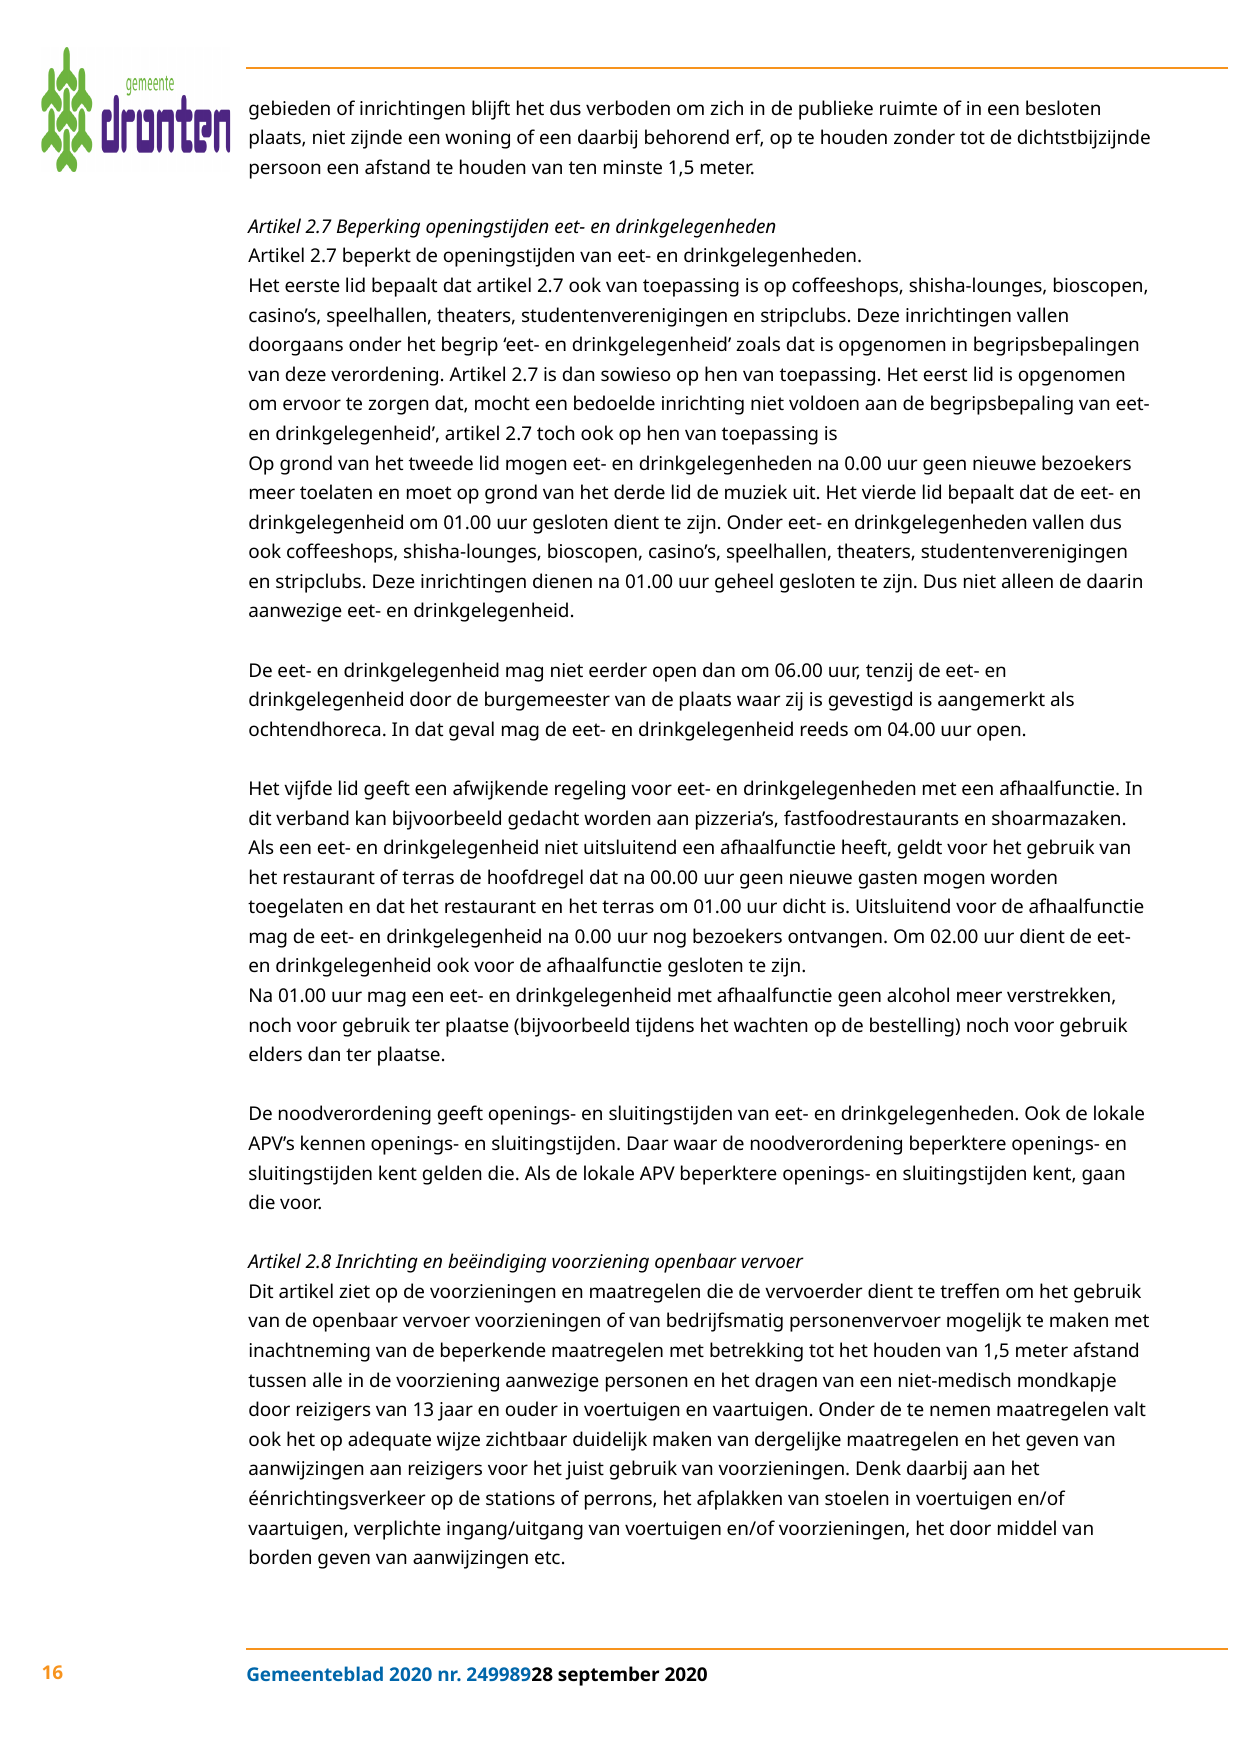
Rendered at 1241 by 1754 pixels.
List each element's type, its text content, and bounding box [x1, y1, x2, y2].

text De noodverordening geeft openings- en sluitingstijden van eet- en drinkgelegenheden. Ook de lokale APV’s kennen openings- en sluitingstijden. Daar waar de noodverordening beperktere openings- en sluitingstijden kent gelden die. Als de lokale APV beperktere openings- en sluitingstijden kent, gaan die voor. [248, 1101, 1152, 1215]
text Dit artikel ziet op de voorzieningen en maatregelen die de vervoerder dient te treffen om het gebruik van de openbaar vervoer voorzieningen of van bedrijfsmatig personenvervoer mogelijk te maken met inachtneming van de beperkende maatregelen met betrekking tot het houden van 1,5 meter afstand tussen alle in de voorziening aanwezige personen en het dragen van een niet-medisch mondkapje door reizigers van 13 jaar en ouder in voertuigen en vaartuigen. Onder de te nemen maatregelen valt ook het op adequate wijze zichtbaar duidelijk maken van dergelijke maatregelen en het geven van aanwijzingen aan reizigers voor het juist gebruik van voorzieningen. Denk daarbij aan het éénrichtingsverkeer op de stations of perrons, het afplakken van stoelen in voertuigen en/of vaartuigen, verplichte ingang/uitgang van voertuigen en/of voorzieningen, het door middel van borden geven van aanwijzingen etc. [248, 1278, 1152, 1570]
text Het eerste lid bepaalt dat artikel 2.7 ook van toepassing is op coffeeshops, shisha-lounges, bioscopen, casino’s, speelhallen, theaters, studentenverenigingen en stripclubs. Deze inrichtingen vallen doorgaans onder het begrip ‘eet- en drinkgelegenheid’ zoals dat is opgenomen in begripsbepalingen van deze verordening. Artikel 2.7 is dan sowieso op hen van toepassing. Het eerst lid is opgenomen om ervoor te zorgen dat, mocht een bedoelde inrichting niet voldoen aan de begripsbepaling van eet- en drinkgelegenheid’, artikel 2.7 toch ook op hen van toepassing is [248, 272, 1152, 446]
text De eet- en drinkgelegenheid mag niet eerder open dan om 06.00 uur, tenzij de eet- en drinkgelegenheid door de burgemeester van de plaats waar zij is gevestigd is aangemerkt als ochtendhoreca. In dat geval mag de eet- en drinkgelegenheid reeds om 04.00 uur open. [248, 657, 1152, 742]
text Artikel 2.8 Inrichting en beëindiging voorziening openbaar vervoer [248, 1248, 1152, 1274]
text Het vijfde lid geeft een afwijkende regeling voor eet- en drinkgelegenheden met een afhaalfunctie. In dit verband kan bijvoorbeeld gedacht worden aan pizzeria’s, fastfoodrestaurants en shoarmazaken. [248, 775, 1152, 831]
text gebieden of inrichtingen blijft het dus verboden om zich in de publieke ruimte of in een besloten plaats, niet zijnde een woning of een daarbij behorend erf, op te houden zonder tot de dichtstbijzijnde persoon een afstand te houden van ten minste 1,5 meter. [248, 95, 1152, 180]
text Als een eet- en drinkgelegenheid niet uitsluitend een afhaalfunctie heeft, geldt voor het gebruik van het restaurant of terras de hoofdregel dat na 00.00 uur geen nieuwe gasten mogen worden toegelaten en dat het restaurant en het terras om 01.00 uur dicht is. Uitsluitend voor de afhaalfunctie mag de eet- en drinkgelegenheid na 0.00 uur nog bezoekers ontvangen. Om 02.00 uur dient de eet- en drinkgelegenheid ook voor de afhaalfunctie gesloten te zijn. [248, 834, 1152, 978]
text Artikel 2.7 beperkt de openingstijden van eet- en drinkgelegenheden. [248, 243, 1152, 268]
text Na 01.00 uur mag een eet- en drinkgelegenheid met afhaalfunctie geen alcohol meer verstrekken, noch voor gebruik ter plaatse (bijvoorbeeld tijdens het wachten op de bestelling) noch voor gebruik elders dan ter plaatse. [248, 982, 1152, 1067]
text Op grond van het tweede lid mogen eet- en drinkgelegenheden na 0.00 uur geen nieuwe bezoekers meer toelaten en moet op grond van het derde lid de muziek uit. Het vierde lid bepaalt dat de eet- en drinkgelegenheid om 01.00 uur gesloten dient te zijn. Onder eet- en drinkgelegenheden vallen dus ook coffeeshops, shisha-lounges, bioscopen, casino’s, speelhallen, theaters, studentenverenigingen en stripclubs. Deze inrichtingen dienen na 01.00 uur geheel gesloten te zijn. Dus niet alleen de daarin aanwezige eet- en drinkgelegenheid. [248, 450, 1152, 623]
picture [41, 47, 231, 172]
text Artikel 2.7 Beperking openingstijden eet- en drinkgelegenheden [248, 213, 1152, 239]
